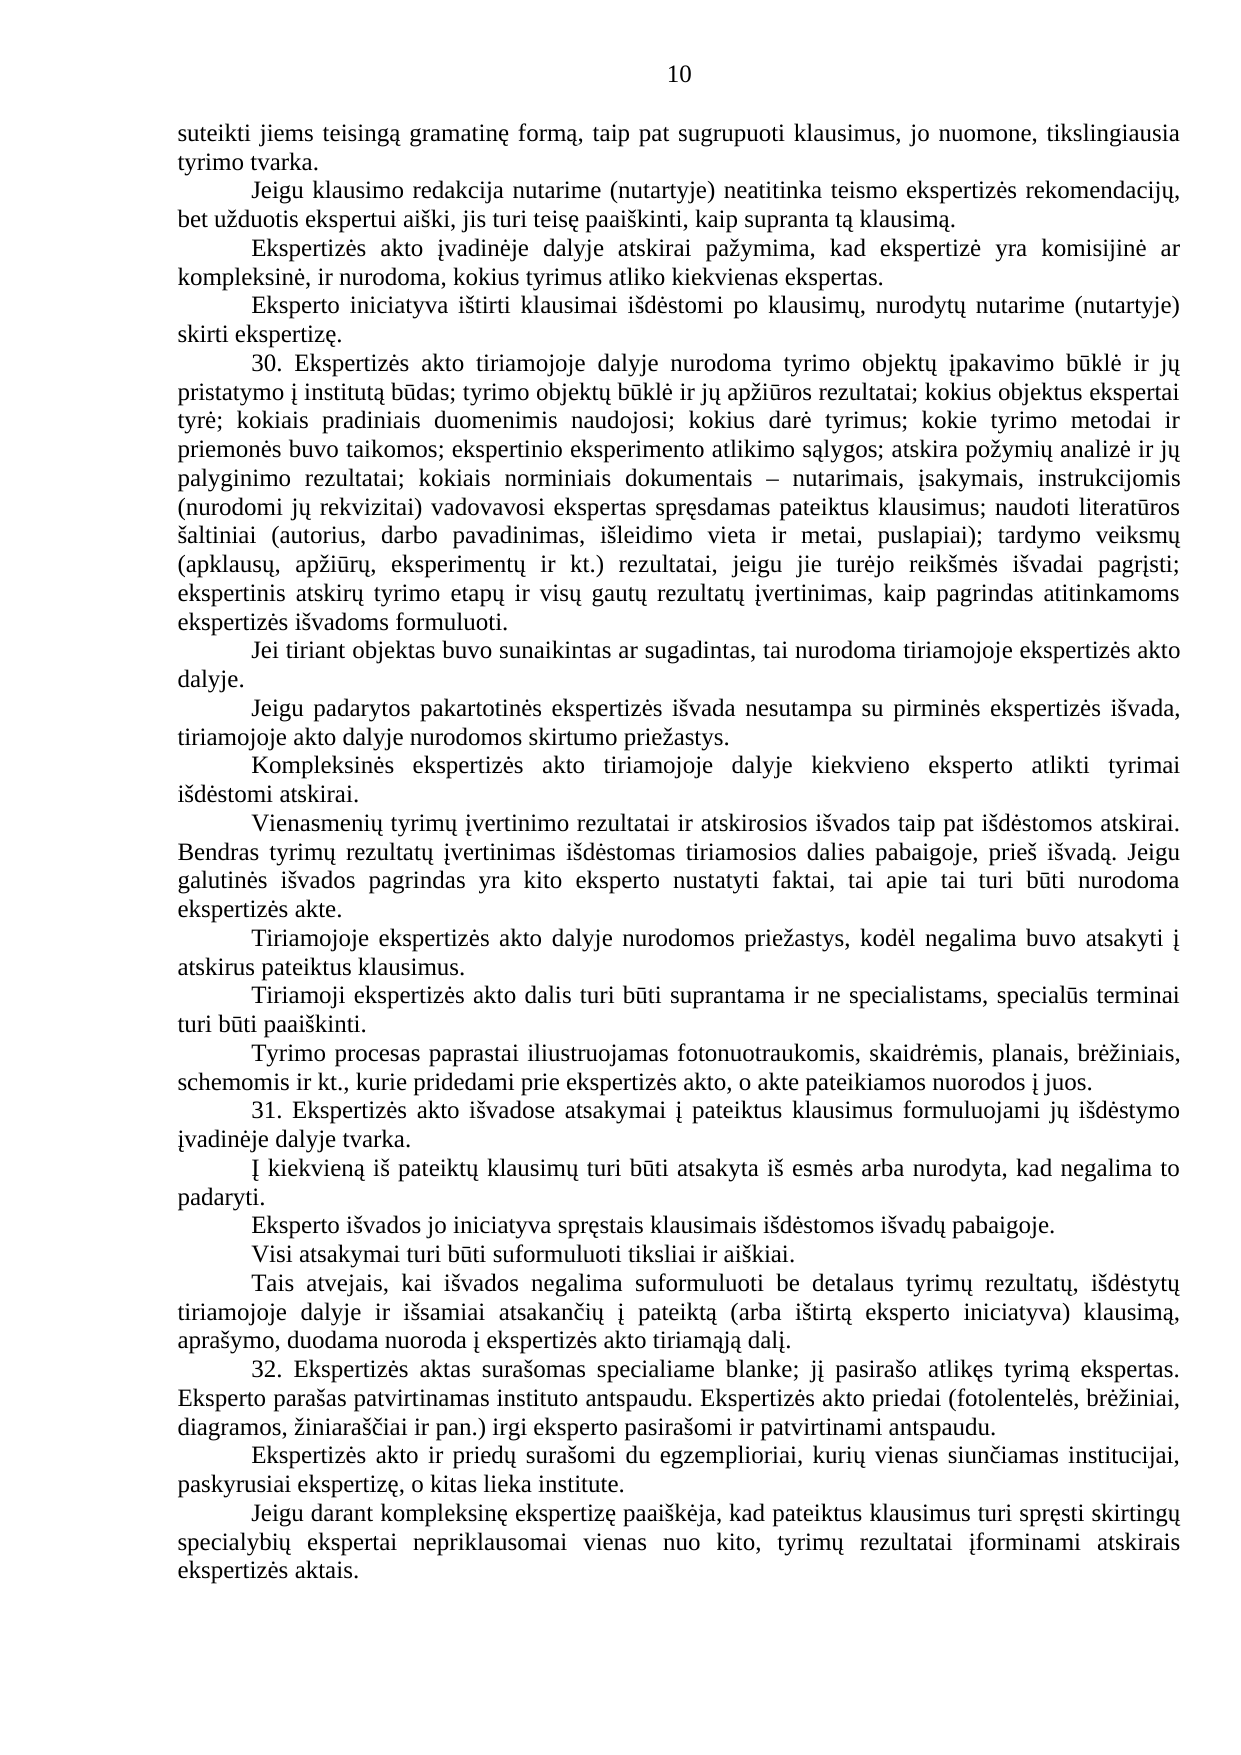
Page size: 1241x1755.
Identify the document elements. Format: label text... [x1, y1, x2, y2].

text 31. Ekspertizės akto išvadose atsakymai į pateiktus klausimus formuluojami jų išdėstymo įvadinėje dalyje tvarka. [177, 1096, 1181, 1153]
text Ekspertizės akto ir priedų surašomi du egzemplioriai, kurių vienas siunčiamas institucijai, paskyrusiai ekspertizę, o kitas lieka institute. [177, 1441, 1181, 1498]
text Tiriamoji ekspertizės akto dalis turi būti suprantama ir ne specialistams, specialūs terminai turi būti paaiškinti. [177, 981, 1181, 1038]
text 32. Ekspertizės aktas surašomas specialiame blanke; jį pasirašo atlikęs tyrimą ekspertas. Eksperto parašas patvirtinamas instituto antspaudu. Ekspertizės akto priedai (fotolentelės, brėžiniai, diagramos, žiniaraščiai ir pan.) irgi eksperto pasirašomi ir patvirtinami antspaudu. [177, 1354, 1181, 1441]
text Vienasmenių tyrimų įvertinimo rezultatai ir atskirosios išvados taip pat išdėstomos atskirai. Bendras tyrimų rezultatų įvertinimas išdėstomas tiriamosios dalies pabaigoje, prieš išvadą. Jeigu galutinės išvados pagrindas yra kito eksperto nustatyti faktai, tai apie tai turi būti nurodoma ekspertizės akte. [177, 808, 1181, 923]
text Jeigu padarytos pakartotinės ekspertizės išvada nesutampa su pirminės ekspertizės išvada, tiriamojoje akto dalyje nurodomos skirtumo priežastys. [177, 693, 1181, 751]
text suteikti jiems teisingą gramatinę formą, taip pat sugrupuoti klausimus, jo nuomone, tikslingiausia tyrimo tvarka. [177, 118, 1181, 176]
text Ekspertizės akto įvadinėje dalyje atskirai pažymima, kad ekspertizė yra komisijinė ar kompleksinė, ir nurodoma, kokius tyrimus atliko kiekvienas ekspertas. [177, 233, 1181, 291]
text Kompleksinės ekspertizės akto tiriamojoje dalyje kiekvieno eksperto atlikti tyrimai išdėstomi atskirai. [177, 751, 1181, 808]
text Eksperto išvados jo iniciatyva spręstais klausimais išdėstomos išvadų pabaigoje. [177, 1211, 1181, 1239]
text Jei tiriant objektas buvo sunaikintas ar sugadintas, tai nurodoma tiriamojoje ekspertizės akto dalyje. [177, 636, 1181, 693]
text Visi atsakymai turi būti suformuluoti tiksliai ir aiškiai. [177, 1239, 1181, 1268]
text Tyrimo procesas paprastai iliustruojamas fotonuotraukomis, skaidrėmis, planais, brėžiniais, schemomis ir kt., kurie pridedami prie ekspertizės akto, o akte pateikiamos nuorodos į juos. [177, 1038, 1181, 1096]
text Eksperto iniciatyva ištirti klausimai išdėstomi po klausimų, nurodytų nutarime (nutartyje) skirti ekspertizę. [177, 291, 1181, 348]
text Jeigu klausimo redakcija nutarime (nutartyje) neatitinka teismo ekspertizės rekomendacijų, bet užduotis ekspertui aiški, jis turi teisę paaiškinti, kaip supranta tą klausimą. [177, 176, 1181, 233]
text Tiriamojoje ekspertizės akto dalyje nurodomos priežastys, kodėl negalima buvo atsakyti į atskirus pateiktus klausimus. [177, 923, 1181, 981]
text Į kiekvieną iš pateiktų klausimų turi būti atsakyta iš esmės arba nurodyta, kad negalima to padaryti. [177, 1153, 1181, 1211]
text 30. Ekspertizės akto tiriamojoje dalyje nurodoma tyrimo objektų įpakavimo būklė ir jų pristatymo į institutą būdas; tyrimo objektų būklė ir jų apžiūros rezultatai; kokius objektus ekspertai tyrė; kokiais pradiniais duomenimis naudojosi; kokius darė tyrimus; kokie tyrimo metodai ir priemonės buvo taikomos; ekspertinio eksperimento atlikimo sąlygos; atskira požymių analizė ir jų palyginimo rezultatai; kokiais norminiais dokumentais – nutarimais, įsakymais, instrukcijomis (nurodomi jų rekvizitai) vadovavosi ekspertas spręsdamas pateiktus klausimus; naudoti literatūros šaltiniai (autorius, darbo pavadinimas, išleidimo vieta ir metai, puslapiai); tardymo veiksmų (apklausų, apžiūrų, eksperimentų ir kt.) rezultatai, jeigu jie turėjo reikšmės išvadai pagrįsti; ekspertinis atskirų tyrimo etapų ir visų gautų rezultatų įvertinimas, kaip pagrindas atitinkamoms ekspertizės išvadoms formuluoti. [177, 348, 1181, 636]
text Tais atvejais, kai išvados negalima suformuluoti be detalaus tyrimų rezultatų, išdėstytų tiriamojoje dalyje ir išsamiai atsakančių į pateiktą (arba ištirtą eksperto iniciatyva) klausimą, aprašymo, duodama nuoroda į ekspertizės akto tiriamąją dalį. [177, 1268, 1181, 1354]
text Jeigu darant kompleksinę ekspertizę paaiškėja, kad pateiktus klausimus turi spręsti skirtingų specialybių ekspertai nepriklausomai vienas nuo kito, tyrimų rezultatai įforminami atskirais ekspertizės aktais. [177, 1498, 1181, 1584]
